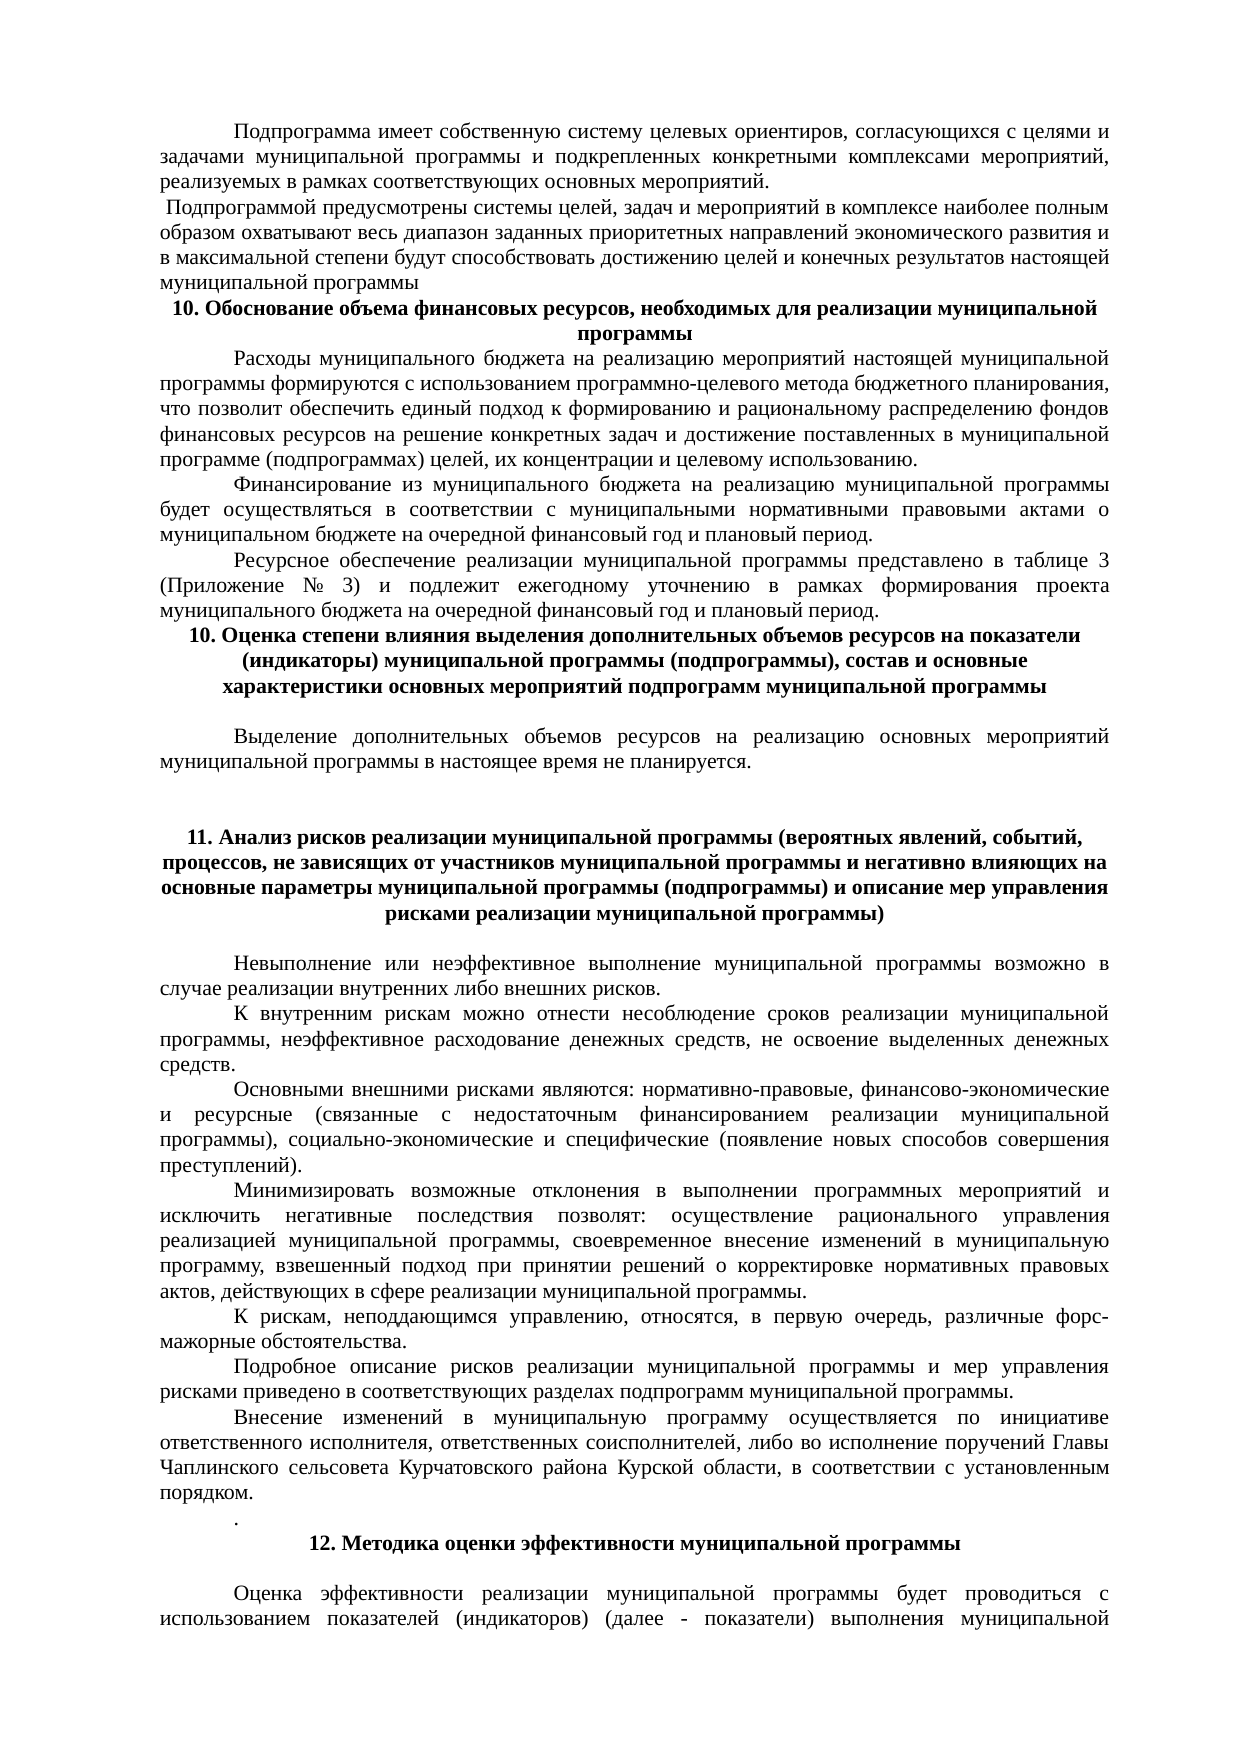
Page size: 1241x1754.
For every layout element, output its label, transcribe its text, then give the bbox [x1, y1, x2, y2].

text Финансирование из муниципального бюджета на реализацию муниципальной программы будет осуществляться в соответствии с муниципальными нормативными правовыми актами о муниципальном бюджете на очередной финансовый год и плановый период. [159, 471, 1110, 547]
text Ресурсное обеспечение реализации муниципальной программы представлено в таблице 3 (Приложение № 3) и подлежит ежегодному уточнению в рамках формирования проекта муниципального бюджета на очередной финансовый год и плановый период. [159, 547, 1110, 622]
text Подпрограммой предусмотрены системы целей, задач и мероприятий в комплексе наиболее полным образом охватывают весь диапазон заданных приоритетных направлений экономического развития и в максимальной степени будут способствовать достижению целей и конечных результатов настоящей муниципальной программы [159, 194, 1110, 294]
text Подробное описание рисков реализации муниципальной программы и мер управления рисками приведено в соответствующих разделах подпрограмм муниципальной программы. [159, 1353, 1110, 1404]
text Минимизировать возможные отклонения в выполнении программных мероприятий и исключить негативные последствия позволят: осуществление рационального управления реализацией муниципальной программы, своевременное внесение изменений в муниципальную программу, взвешенный подход при принятии решений о корректировке нормативных правовых актов, действующих в сфере реализации муниципальной программы. [159, 1177, 1110, 1303]
text 10. Оценка степени влияния выделения дополнительных объемов ресурсов на показатели (индикаторы) муниципальной программы (подпрограммы), состав и основные характеристики основных мероприятий подпрограмм муниципальной программы [159, 622, 1110, 698]
text Внесение изменений в муниципальную программу осуществляется по инициативе ответственного исполнителя, ответственных соисполнителей, либо во исполнение поручений Главы Чаплинского сельсовета Курчатовского района Курской области, в соответствии с установленным порядком. [159, 1404, 1110, 1504]
text Подпрограмма имеет собственную систему целевых ориентиров, согласующихся с целями и задачами муниципальной программы и подкрепленных конкретными комплексами мероприятий, реализуемых в рамках соответствующих основных мероприятий. [159, 118, 1110, 194]
text 11. Анализ рисков реализации муниципальной программы (вероятных явлений, событий, процессов, не зависящих от участников муниципальной программы и негативно влияющих на основные параметры муниципальной программы (подпрограммы) и описание мер управления рисками реализации муниципальной программы) [159, 824, 1110, 925]
text Невыполнение или неэффективное выполнение муниципальной программы возможно в случае реализации внутренних либо внешних рисков. [159, 950, 1110, 1000]
text Оценка эффективности реализации муниципальной программы будет проводиться с использованием показателей (индикаторов) (далее - показатели) выполнения муниципальной [159, 1580, 1110, 1631]
text 12. Методика оценки эффективности муниципальной программы [159, 1530, 1110, 1555]
text . [159, 1504, 1110, 1530]
text 10. Обоснование объема финансовых ресурсов, необходимых для реализации муниципальной программы [159, 294, 1110, 345]
text К рискам, неподдающимся управлению, относятся, в первую очередь, различные форс-мажорные обстоятельства. [159, 1303, 1110, 1353]
text К внутренним рискам можно отнести несоблюдение сроков реализации муниципальной программы, неэффективное расходование денежных средств, не освоение выделенных денежных средств. [159, 1000, 1110, 1076]
text Выделение дополнительных объемов ресурсов на реализацию основных мероприятий муниципальной программы в настоящее время не планируется. [159, 723, 1110, 773]
text Основными внешними рисками являются: нормативно-правовые, финансово-экономические и ресурсные (связанные с недостаточным финансированием реализации муниципальной программы), социально-экономические и специфические (появление новых способов совершения преступлений). [159, 1076, 1110, 1177]
text Расходы муниципального бюджета на реализацию мероприятий настоящей муниципальной программы формируются с использованием программно-целевого метода бюджетного планирования, что позволит обеспечить единый подход к формированию и рациональному распределению фондов финансовых ресурсов на решение конкретных задач и достижение поставленных в муниципальной программе (подпрограммах) целей, их концентрации и целевому использованию. [159, 345, 1110, 471]
